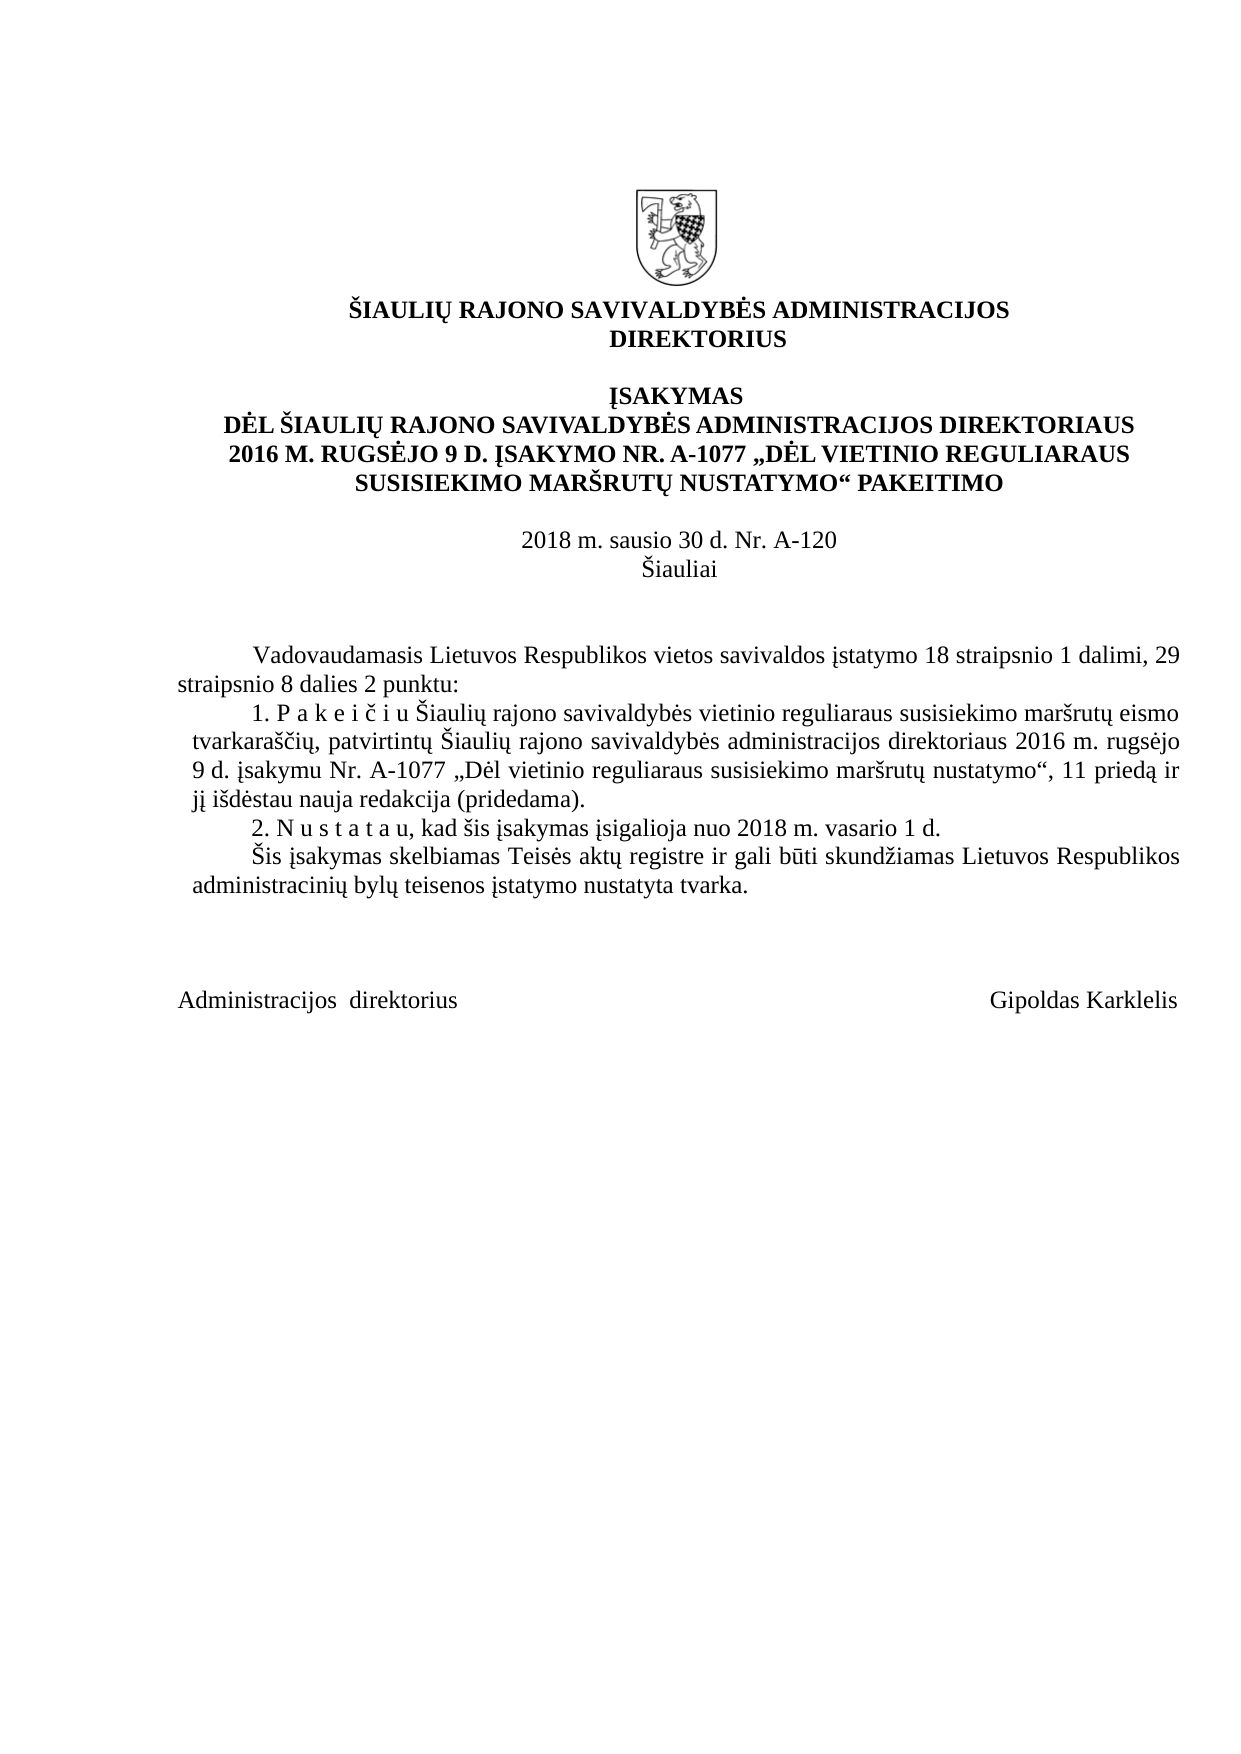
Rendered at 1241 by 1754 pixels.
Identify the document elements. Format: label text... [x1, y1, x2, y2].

text 2. N u s t a t a u, kad šis įsakymas įsigalioja nuo 2018 m. vasario 1 d. [177, 813, 1181, 841]
text Šis įsakymas skelbiamas Teisės aktų registre ir gali būti skundžiamas Lietuvos Respublikos administracinių bylų teisenos įstatymo nustatyta tvarka. [192, 841, 1181, 899]
text DIREKTORIUS [215, 324, 1181, 353]
text Vadovaudamasis Lietuvos Respublikos vietos savivaldos įstatymo 18 straipsnio 1 dalimi, 29 straipsnio 8 dalies 2 punktu: [177, 640, 1181, 698]
text 2018 m. sausio 30 d. Nr. A-120 [177, 525, 1181, 554]
text ŠIAULIŲ RAJONO SAVIVALDYBĖS ADMINISTRACIJOS [177, 295, 1181, 324]
text 1. P a k e i č i u Šiaulių rajono savivaldybės vietinio reguliaraus susisiekimo maršrutų eismo tvarkaraščių, patvirtintų Šiaulių rajono savivaldybės administracijos direktoriaus 2016 m. rugsėjo 9 d. įsakymu Nr. A-1077 „Dėl vietinio reguliaraus susisiekimo maršrutų nustatymo“, 11 priedą ir jį išdėstau nauja redakcija (pridedama). [192, 698, 1181, 813]
text Šiauliai [177, 554, 1181, 583]
text DĖL ŠIAULIŲ RAJONO SAVIVALDYBĖS ADMINISTRACIJOS DIREKTORIAUS 2016 M. RUGSĖJO 9 D. ĮSAKYMO NR. A-1077 „DĖL VIETINIO REGULIARAUS SUSISIEKIMO MARŠRUTŲ NUSTATYMO“ PAKEITIMO [177, 410, 1181, 496]
text ĮSAKYMAS [177, 381, 1181, 410]
text Administracijos direktorius Gipoldas Karklelis [177, 985, 1181, 1014]
